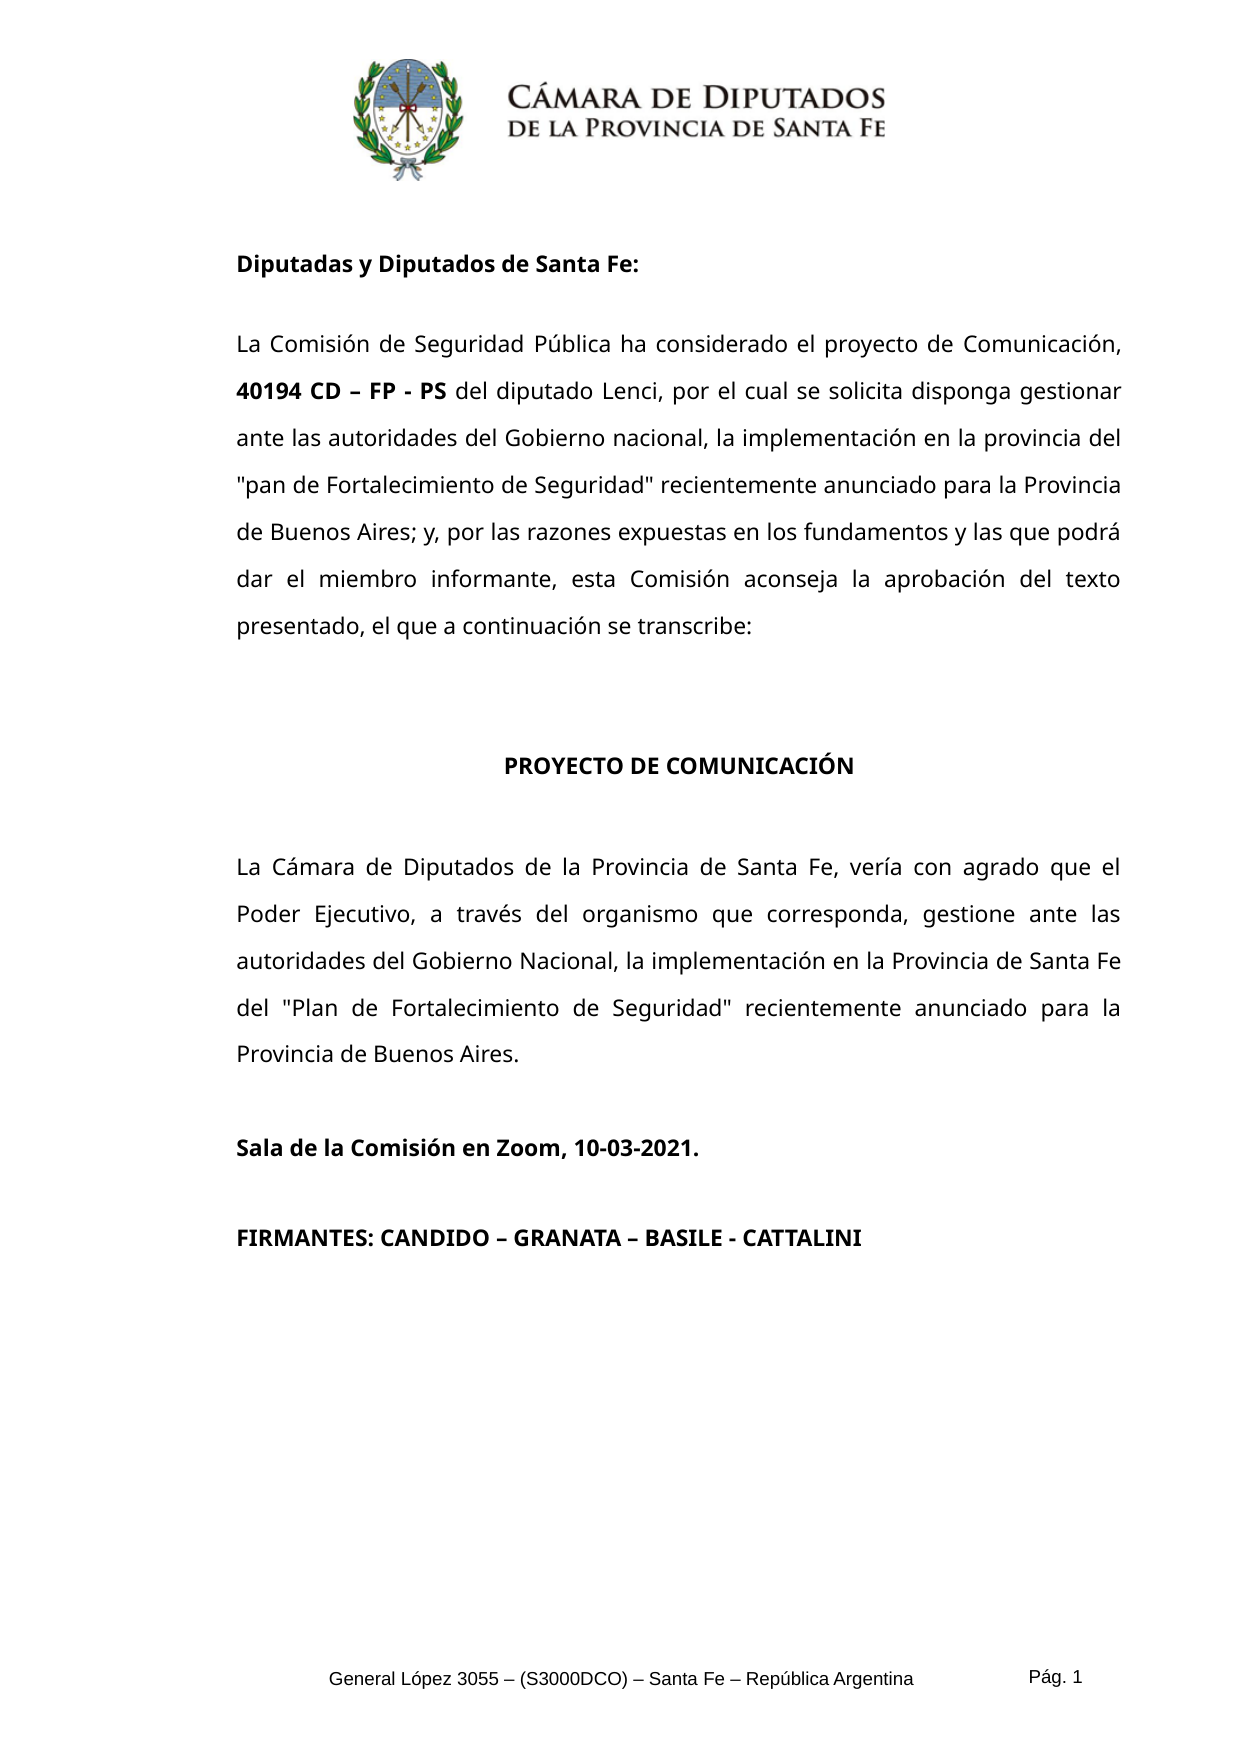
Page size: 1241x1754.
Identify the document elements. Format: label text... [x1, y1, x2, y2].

text Sala de la Comisión en Zoom, 10-03-2021. [236, 1132, 1122, 1163]
text Diputadas y Diputados de Santa Fe: [236, 248, 1122, 279]
text PROYECTO DE COMUNICACIÓN [236, 750, 1122, 782]
text La Comisión de Seguridad Pública ha considerado el proyecto de Comunicación, 40194 CD – FP - PS del diputado Lenci, por el cual se solicita disponga gestionar ante las autoridades del Gobierno nacional, la implementación en la provincia del "pan de Fortalecimiento de Seguridad" recientemente anunciado para la Provincia de Buenos Aires; y, por las razones expuestas en los fundamentos y las que podrá dar el miembro informante, esta Comisión aconseja la aprobación del texto presentado, el que a continuación se transcribe: [236, 328, 1122, 641]
list La Cámara de Diputados de la Provincia de Santa Fe, vería con agrado que el Poder Ejecutivo, a través del organismo que corresponda, gestione ante las autoridades del Gobierno Nacional, la implementación en la Provincia de Santa Fe del "Plan de Fortalecimiento de Seguridad" recientemente anunciado para la Provincia de Buenos Aires. [236, 851, 1122, 1069]
text FIRMANTES: CANDIDO – GRANATA – BASILE - CATTALINI [236, 1222, 1122, 1253]
